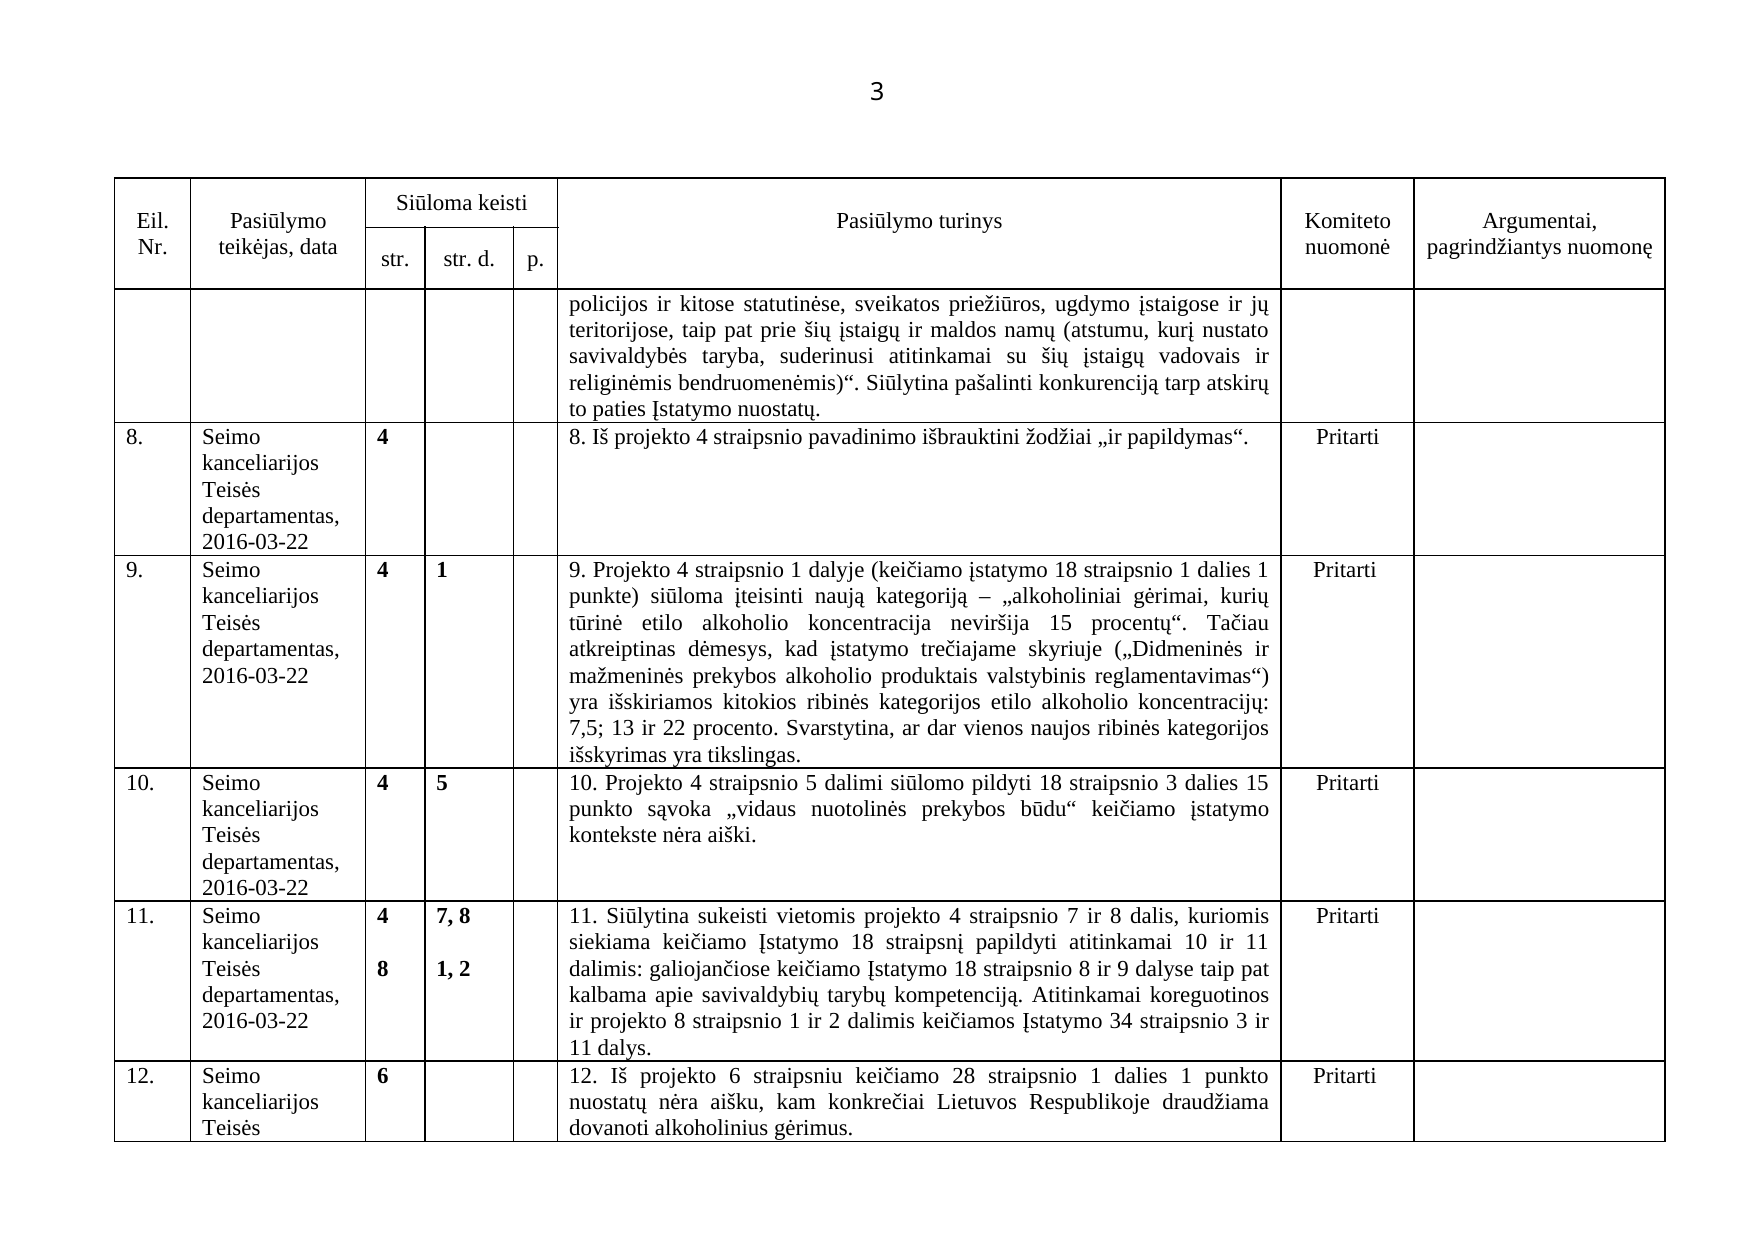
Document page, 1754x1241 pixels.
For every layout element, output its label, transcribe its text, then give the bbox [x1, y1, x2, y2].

table_cell [1415, 290, 1664, 421]
table_header Komiteto nuomonė [1282, 179, 1413, 288]
table_cell 6 [366, 1062, 424, 1141]
table_cell 11. [115, 902, 190, 1060]
table_cell Seimo kanceliarijos Teisės departamentas, 2016-03-22 [191, 556, 365, 767]
table_cell 11. Siūlytina sukeisti vietomis projekto 4 straipsnio 7 ir 8 dalis, kuriomis siekiama keičiamo Įstatymo 18 straipsnį papildyti atitinkamai 10 ir 11 dalimis: galiojančiose keičiamo Įstatymo 18 straipsnio 8 ir 9 dalyse taip pat kalbama apie savivaldybių tarybų kompetenciją. Atitinkamai koreguotinos ir projekto 8 straipsnio 1 ir 2 dalimis keičiamos Įstatymo 34 straipsnio 3 ir 11 dalys. [558, 902, 1280, 1060]
table_cell [1415, 902, 1664, 1060]
table_cell 8. Iš projekto 4 straipsnio pavadinimo išbrauktini žodžiai „ir papildymas“. [558, 423, 1280, 555]
table_cell [514, 423, 557, 555]
table_cell str. d. [426, 228, 513, 288]
table_cell [1415, 556, 1664, 767]
table_cell 7, 8 1, 2 [426, 902, 513, 1060]
table_cell Pritarti [1282, 902, 1413, 1060]
table_header Pasiūlymo teikėjas, data [191, 179, 365, 288]
table_header Siūloma keisti [366, 179, 557, 226]
table_cell [514, 556, 557, 767]
table_cell [1415, 423, 1664, 555]
table_cell [115, 290, 190, 421]
table_cell 12. [115, 1062, 190, 1141]
table_cell [1282, 290, 1413, 421]
table_cell policijos ir kitose statutinėse, sveikatos priežiūros, ugdymo įstaigose ir jų teritorijose, taip pat prie šių įstaigų ir maldos namų (atstumu, kurį nustato savivaldybės taryba, suderinusi atitinkamai su šių įstaigų vadovais ir religinėmis bendruomenėmis)“. Siūlytina pašalinti konkurenciją tarp atskirų to paties Įstatymo nuostatų. [558, 290, 1280, 421]
table_cell [191, 290, 365, 421]
table_cell Pritarti [1282, 1062, 1413, 1141]
table_cell Pritarti [1282, 769, 1413, 900]
table_cell 8. [115, 423, 190, 555]
table_header Argumentai, pagrindžiantys nuomonę [1415, 179, 1664, 288]
table_cell p. [514, 228, 557, 288]
table_cell 10. [115, 769, 190, 900]
table_cell Seimo kanceliarijos Teisės departamentas, 2016-03-22 [191, 902, 365, 1060]
table_cell [426, 423, 513, 555]
table_cell Pritarti [1282, 423, 1413, 555]
table_cell [1415, 769, 1664, 900]
table_cell str. [366, 228, 424, 288]
table_cell [426, 1062, 513, 1141]
table_cell Seimo kanceliarijos Teisės departamentas, 2016-03-22 [191, 769, 365, 900]
table_cell [366, 290, 424, 421]
table_cell Seimo kanceliarijos Teisės departamentas, 2016-03-22 [191, 423, 365, 555]
table_header Pasiūlymo turinys [558, 179, 1280, 288]
table_cell 4 [366, 769, 424, 900]
table_cell 12. Iš projekto 6 straipsniu keičiamo 28 straipsnio 1 dalies 1 punkto nuostatų nėra aišku, kam konkrečiai Lietuvos Respublikoje draudžiama dovanoti alkoholinius gėrimus. [558, 1062, 1280, 1141]
table_cell 4 [366, 556, 424, 767]
table_cell [426, 290, 513, 421]
table_cell [514, 902, 557, 1060]
table_cell 5 [426, 769, 513, 900]
table_cell [1415, 1062, 1664, 1141]
table_cell 9. Projekto 4 straipsnio 1 dalyje (keičiamo įstatymo 18 straipsnio 1 dalies 1 punkte) siūloma įteisinti naują kategoriją – „alkoholiniai gėrimai, kurių tūrinė etilo alkoholio koncentracija neviršija 15 procentų“. Tačiau atkreiptinas dėmesys, kad įstatymo trečiajame skyriuje („Didmeninės ir mažmeninės prekybos alkoholio produktais valstybinis reglamentavimas“) yra išskiriamos kitokios ribinės kategorijos etilo alkoholio koncentracijų: 7,5; 13 ir 22 procento. Svarstytina, ar dar vienos naujos ribinės kategorijos išskyrimas yra tikslingas. [558, 556, 1280, 767]
table_cell [514, 769, 557, 900]
table_cell 10. Projekto 4 straipsnio 5 dalimi siūlomo pildyti 18 straipsnio 3 dalies 15 punkto sąvoka „vidaus nuotolinės prekybos būdu“ keičiamo įstatymo kontekste nėra aiški. [558, 769, 1280, 900]
table_cell [514, 290, 557, 421]
table_cell Pritarti [1282, 556, 1413, 767]
table_cell 9. [115, 556, 190, 767]
table_cell 4 8 [366, 902, 424, 1060]
table_header Eil. Nr. [115, 179, 190, 288]
table_cell [514, 1062, 557, 1141]
table_cell Seimo kanceliarijos Teisės [191, 1062, 365, 1141]
table_cell 1 [426, 556, 513, 767]
table_cell 4 [366, 423, 424, 555]
